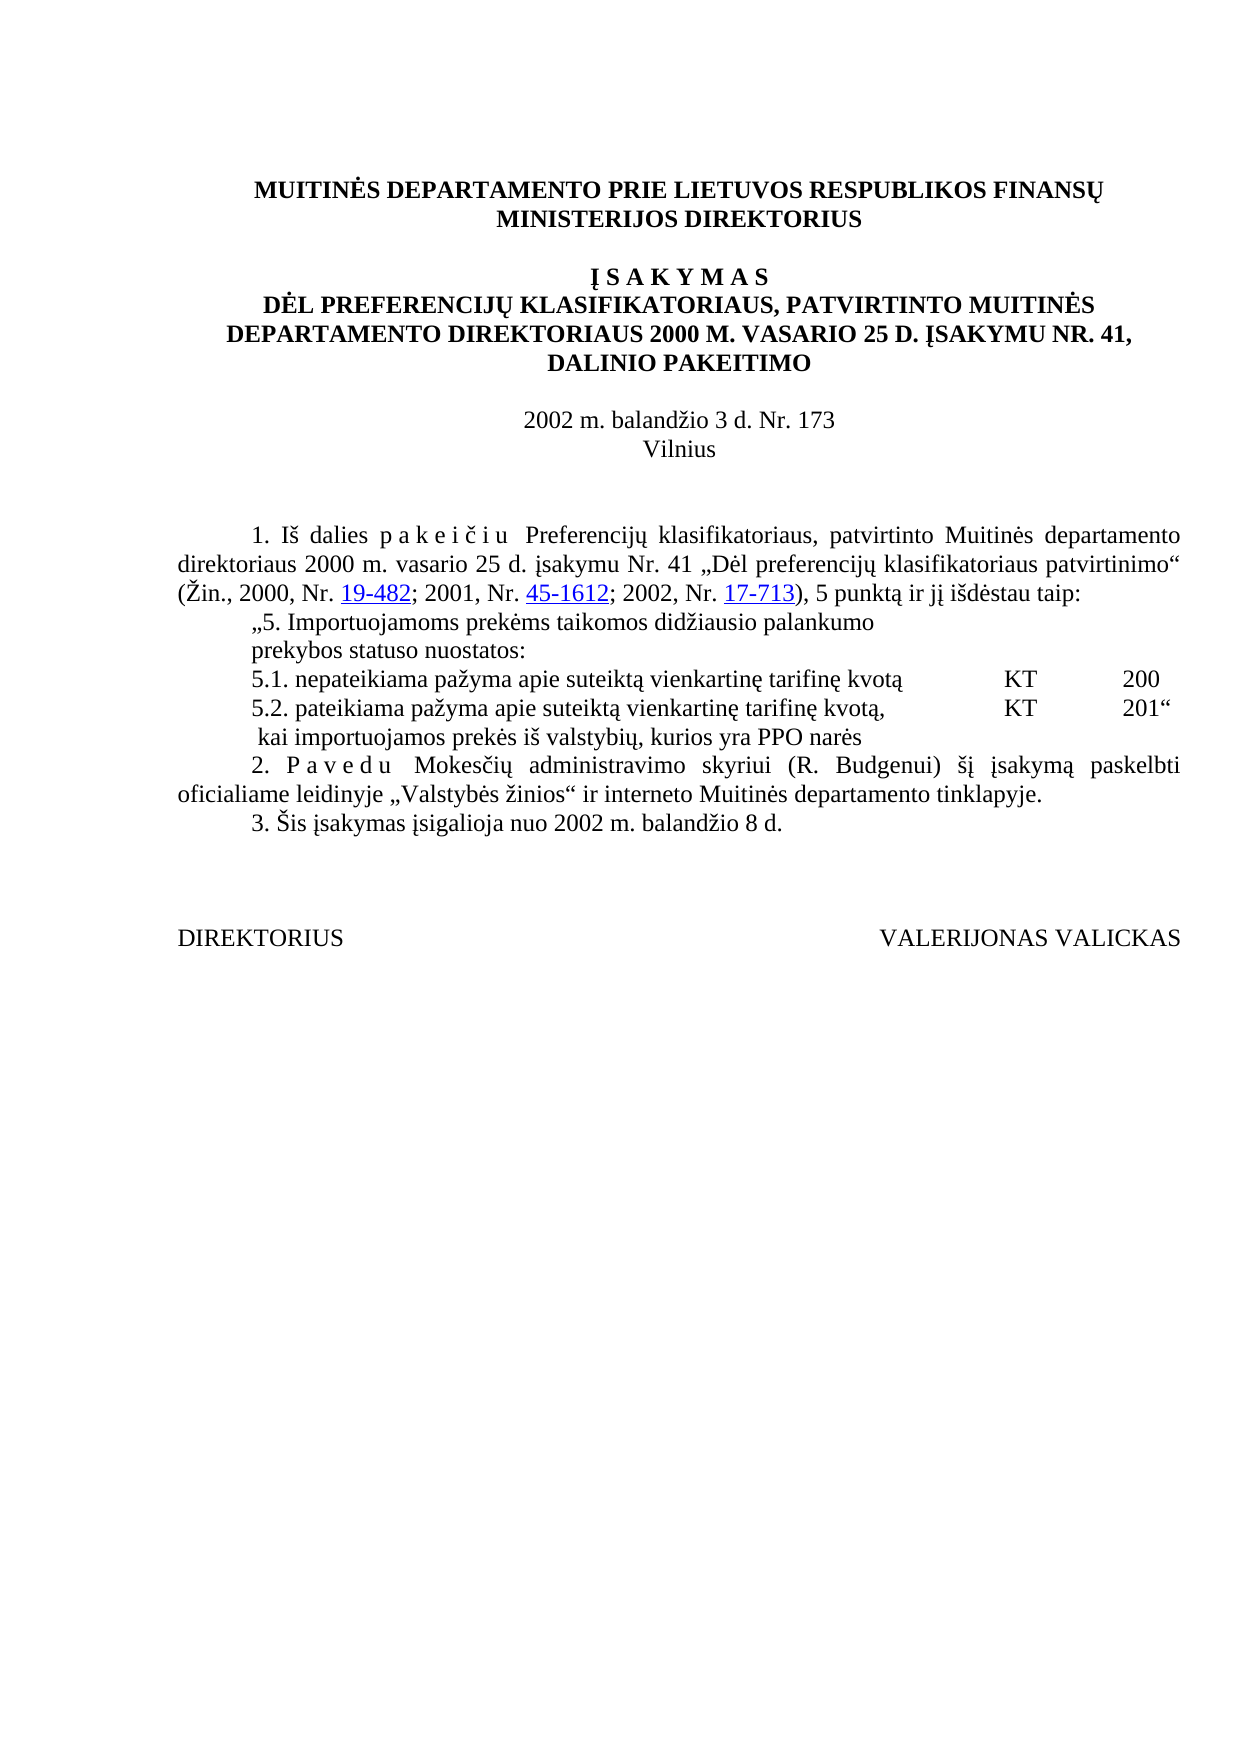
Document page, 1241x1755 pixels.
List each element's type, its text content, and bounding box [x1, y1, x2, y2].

text 3. Šis įsakymas įsigalioja nuo 2002 m. balandžio 8 d. [177, 808, 1181, 837]
text Vilnius [177, 434, 1181, 463]
text 5.2. pateikiama pažyma apie suteiktą vienkartinę tarifinę kvotą, KT 201“ [177, 693, 1181, 722]
text 2002 m. balandžio 3 d. Nr. 173 [177, 406, 1181, 434]
text 2. Pavedu Mokesčių administravimo skyriui (R. Budgenui) šį įsakymą paskelbti oficialiame leidinyje „Valstybės žinios“ ir interneto Muitinės departamento tinklapyje. [177, 751, 1181, 808]
text „5. Importuojamoms prekėms taikomos didžiausio palankumo [177, 607, 1181, 636]
text DĖL PREFERENCIJŲ KLASIFIKATORIAUS, PATVIRTINTO MUITINĖS DEPARTAMENTO DIREKTORIAUS 2000 M. VASARIO 25 D. ĮSAKYMU NR. 41, DALINIO PAKEITIMO [177, 291, 1181, 377]
text 5.1. nepateikiama pažyma apie suteiktą vienkartinę tarifinę kvotą KT 200 [177, 664, 1181, 693]
text Į S A K Y M A S [177, 262, 1181, 291]
text kai importuojamos prekės iš valstybių, kurios yra PPO narės [177, 722, 1181, 751]
text MUITINĖS DEPARTAMENTO PRIE LIETUVOS RESPUBLIKOS FINANSŲ MINISTERIJOS DIREKTORIUS [177, 176, 1181, 233]
text DIREKTORIUS VALERIJONAS VALICKAS [177, 923, 1181, 952]
text 1. Iš dalies pakeičiu Preferencijų klasifikatoriaus, patvirtinto Muitinės departamento direktoriaus 2000 m. vasario 25 d. įsakymu Nr. 41 „Dėl preferencijų klasifikatoriaus patvirtinimo“ (Žin., 2000, Nr. 19-482; 2001, Nr. 45-1612; 2002, Nr. 17-713), 5 punktą ir jį išdėstau taip: [177, 521, 1181, 607]
text prekybos statuso nuostatos: [177, 636, 1181, 664]
